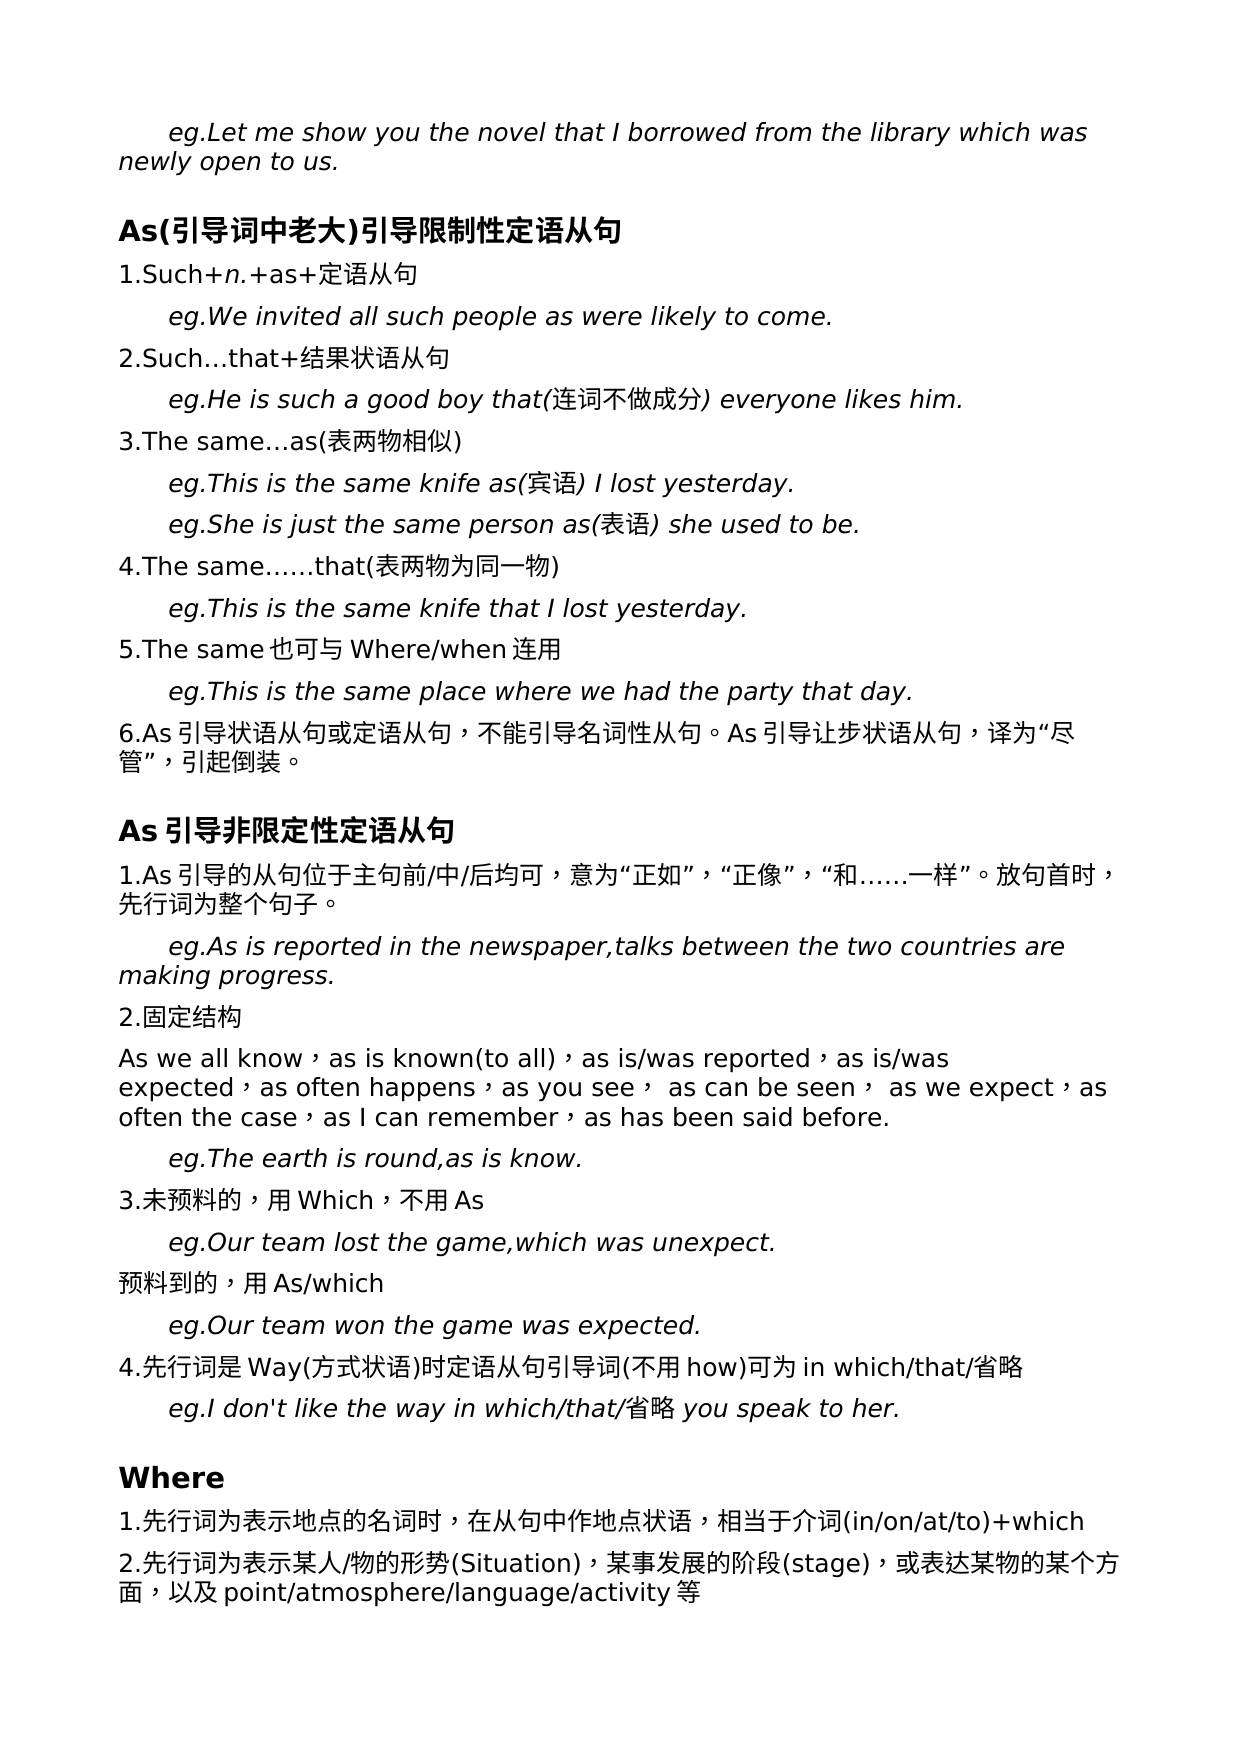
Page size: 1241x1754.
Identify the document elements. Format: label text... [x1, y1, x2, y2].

text eg.This is the same place where we had the party that day. [118, 677, 1122, 706]
text As we all know，as is known(to all)，as is/was reported，as is/was expected，as often happens，as you see， as can be seen， as we expect，as often the case，as I can remember，as has been said before. [118, 1044, 1122, 1132]
subtitle As引导非限定性定语从句 [118, 814, 1122, 848]
subtitle As(引导词中老大)引导限制性定语从句 [118, 214, 1122, 248]
text eg.She is just the same person as(表语) she used to be. [118, 510, 1122, 539]
subtitle Where [118, 1461, 1122, 1495]
text 4.先行词是Way(方式状语)时定语从句引导词(不用how)可为in which/that/省略 [118, 1353, 1122, 1382]
text 2.先行词为表示某人/物的形势(Situation)，某事发展的阶段(stage)，或表达某物的某个方面，以及point/atmosphere/language/activity等 [118, 1549, 1122, 1607]
text 1.先行词为表示地点的名词时，在从句中作地点状语，相当于介词(in/on/at/to)+which [118, 1507, 1122, 1537]
text eg.As is reported in the newspaper,talks between the two countries are making progress. [118, 932, 1122, 990]
text eg.He is such a good boy that(连词不做成分) everyone likes him. [118, 385, 1122, 414]
text 1.Such+n.+as+定语从句 [118, 260, 1122, 289]
text eg.This is the same knife that I lost yesterday. [118, 594, 1122, 623]
text 2.固定结构 [118, 1003, 1122, 1032]
text eg.The earth is round,as is know. [118, 1144, 1122, 1173]
text 3.The same…as(表两物相似) [118, 427, 1122, 456]
text eg.Let me show you the novel that I borrowed from the library which was newly open to us. [118, 118, 1122, 176]
text eg.I don't like the way in which/that/省略 you speak to her. [118, 1394, 1122, 1423]
text 预料到的，用As/which [118, 1269, 1122, 1298]
text 4.The same……that(表两物为同一物) [118, 552, 1122, 581]
text 5.The same也可与Where/when连用 [118, 635, 1122, 664]
text 3.未预料的，用Which，不用As [118, 1186, 1122, 1215]
text eg.Our team won the game was expected. [118, 1311, 1122, 1340]
text eg.We invited all such people as were likely to come. [118, 302, 1122, 331]
text 2.Such…that+结果状语从句 [118, 344, 1122, 373]
text eg.This is the same knife as(宾语) I lost yesterday. [118, 469, 1122, 498]
text 1.As引导的从句位于主句前/中/后均可，意为“正如”，“正像”，“和……一样”。放句首时，先行词为整个句子。 [118, 861, 1122, 919]
text 6.As引导状语从句或定语从句，不能引导名词性从句。As引导让步状语从句，译为“尽管”，引起倒装。 [118, 719, 1122, 777]
text eg.Our team lost the game,which was unexpect. [118, 1228, 1122, 1257]
